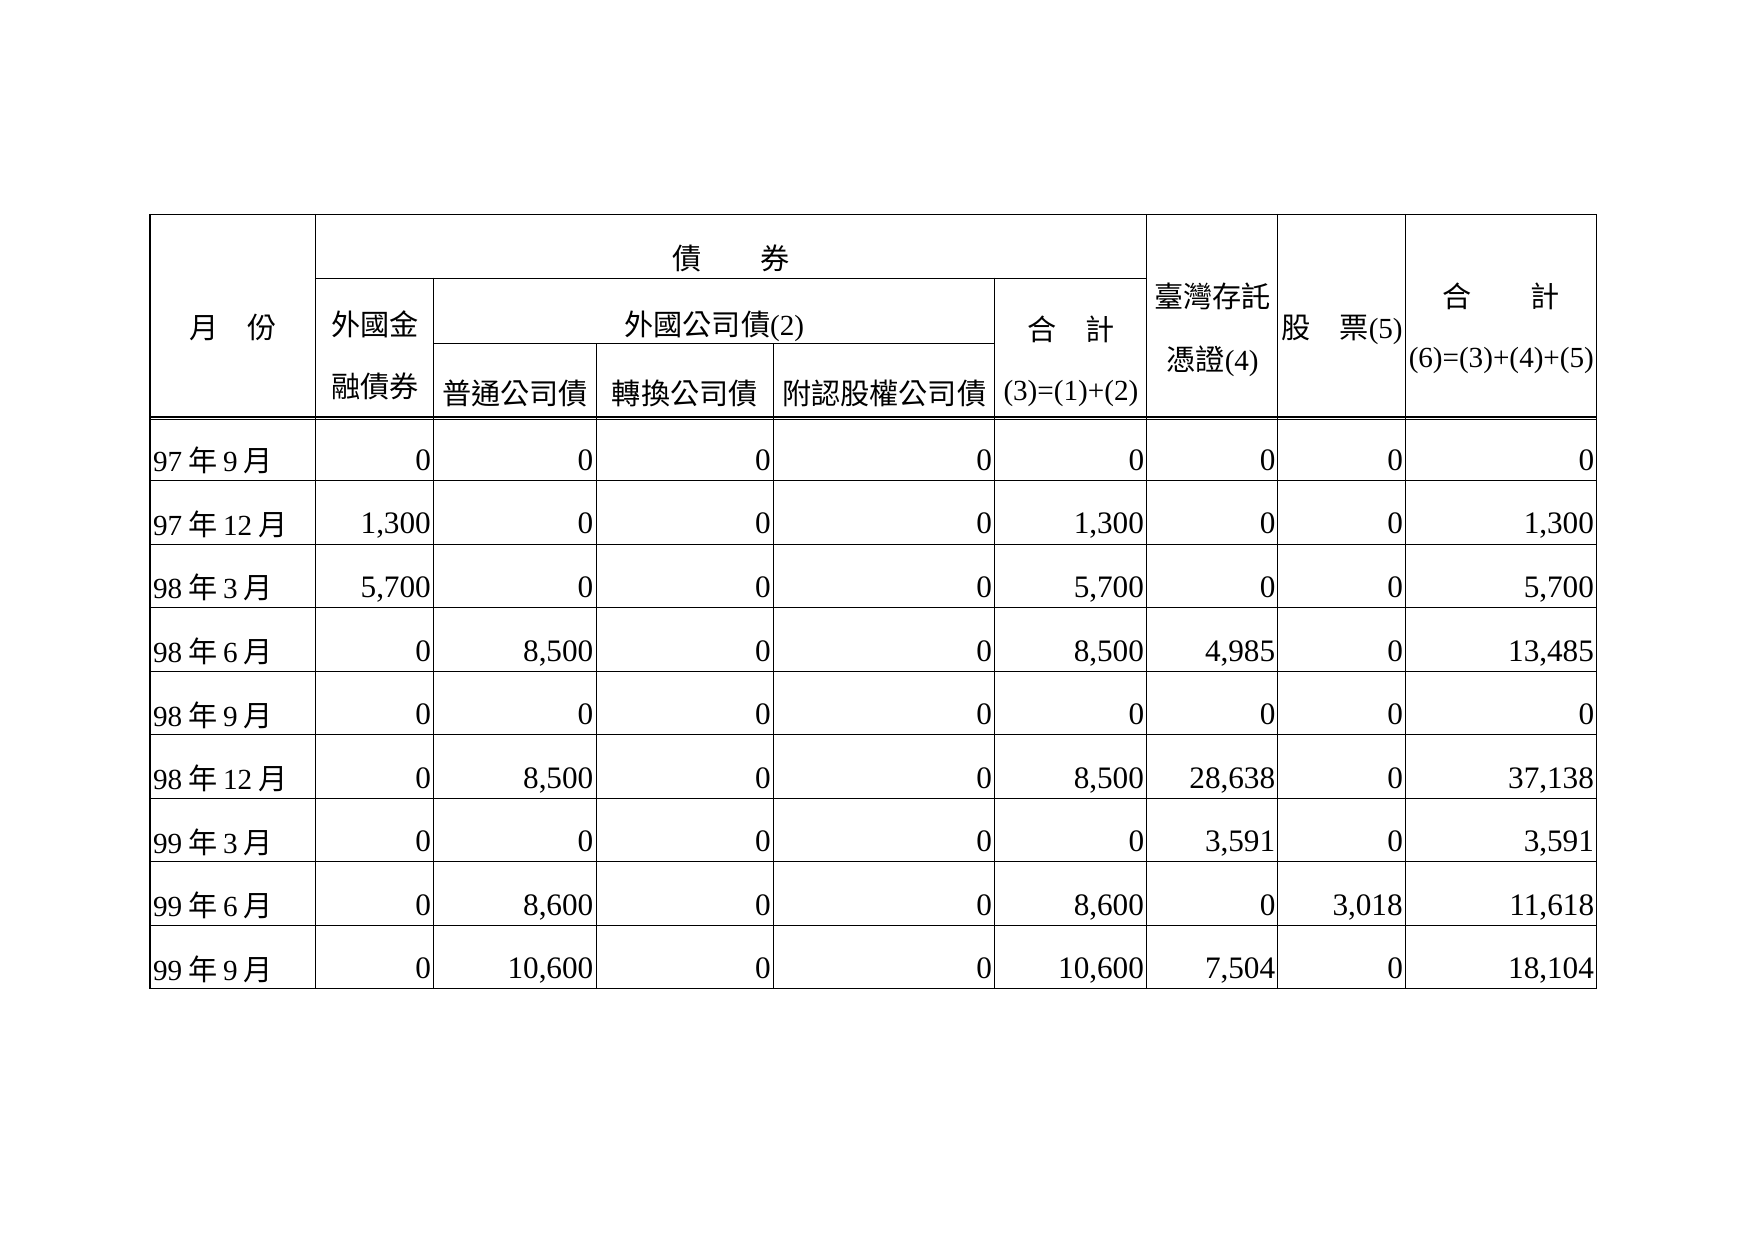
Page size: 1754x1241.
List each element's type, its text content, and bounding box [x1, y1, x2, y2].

table_cell 合 計 (3)=(1)+(2) [995, 279, 1146, 416]
table_cell 0 [1147, 545, 1277, 607]
table_cell 0 [434, 672, 596, 734]
table_cell 5,700 [1406, 545, 1596, 607]
table_header 月 份 [151, 215, 315, 416]
table_cell 0 [1278, 735, 1405, 798]
table_cell 0 [597, 735, 773, 798]
table_cell 99年3月 [151, 799, 315, 861]
table_cell 0 [774, 608, 994, 671]
table_cell 外國公司債(2) [434, 279, 994, 343]
table_cell 0 [1147, 672, 1277, 734]
table_cell 0 [316, 672, 433, 734]
table_cell 0 [597, 862, 773, 925]
table_cell 8,500 [995, 735, 1146, 798]
table_cell 0 [316, 926, 433, 988]
table_cell 10,600 [995, 926, 1146, 988]
table_cell 0 [597, 672, 773, 734]
table_header 債 券 [316, 215, 1146, 277]
table_cell 0 [1278, 545, 1405, 607]
table_cell 0 [1278, 481, 1405, 543]
table_header 股 票(5) [1278, 215, 1405, 416]
table_cell 0 [1406, 420, 1596, 480]
table_cell 5,700 [995, 545, 1146, 607]
table_cell 3,591 [1406, 799, 1596, 861]
table_cell 98年3月 [151, 545, 315, 607]
table_cell 97年12月 [151, 481, 315, 543]
table_cell 0 [434, 799, 596, 861]
table_cell 11,618 [1406, 862, 1596, 925]
table_cell 0 [316, 735, 433, 798]
table_cell 0 [1278, 608, 1405, 671]
table_cell 0 [597, 926, 773, 988]
table_cell 8,500 [995, 608, 1146, 671]
table_cell 37,138 [1406, 735, 1596, 798]
table_cell 0 [316, 420, 433, 480]
table_cell 13,485 [1406, 608, 1596, 671]
table_cell 0 [774, 420, 994, 480]
table_cell 0 [995, 799, 1146, 861]
table_cell 0 [995, 672, 1146, 734]
table_cell 0 [774, 799, 994, 861]
table_cell 普通公司債 [434, 344, 596, 416]
table_cell 3,018 [1278, 862, 1405, 925]
table_cell 外國金融債券(1) [316, 279, 433, 416]
table_cell 99年9月 [151, 926, 315, 988]
table_cell 0 [774, 672, 994, 734]
table_cell 18,104 [1406, 926, 1596, 988]
table_cell 3,591 [1147, 799, 1277, 861]
table_cell 0 [597, 420, 773, 480]
table_cell 0 [597, 545, 773, 607]
table_cell 0 [1278, 799, 1405, 861]
table_cell 28,638 [1147, 735, 1277, 798]
table_cell 0 [774, 735, 994, 798]
table_cell 99年6月 [151, 862, 315, 925]
table_cell 0 [1147, 862, 1277, 925]
table_cell 0 [434, 545, 596, 607]
table_cell 0 [1278, 672, 1405, 734]
table_cell 10,600 [434, 926, 596, 988]
table_cell 0 [1278, 926, 1405, 988]
table_cell 98年12月 [151, 735, 315, 798]
table_header 合 計(6)=(3)+(4)+(5) [1406, 215, 1596, 416]
table_cell 98年6月 [151, 608, 315, 671]
table_cell 1,300 [1406, 481, 1596, 543]
table_cell 0 [597, 799, 773, 861]
table_cell 8,600 [995, 862, 1146, 925]
table_cell 0 [774, 862, 994, 925]
table_cell 0 [774, 481, 994, 543]
table_cell 0 [1278, 420, 1405, 480]
table_cell 0 [1406, 672, 1596, 734]
table_cell 5,700 [316, 545, 433, 607]
table_cell 98年9月 [151, 672, 315, 734]
table_cell 0 [597, 481, 773, 543]
table_cell 1,300 [316, 481, 433, 543]
table_cell 0 [316, 799, 433, 861]
table_cell 轉換公司債 [597, 344, 773, 416]
table_cell 0 [1147, 481, 1277, 543]
table_cell 4,985 [1147, 608, 1277, 671]
table_cell 0 [774, 545, 994, 607]
table_cell 0 [434, 481, 596, 543]
table_cell 附認股權公司債 [774, 344, 994, 416]
table_cell 0 [774, 926, 994, 988]
table_cell 7,504 [1147, 926, 1277, 988]
table_cell 1,300 [995, 481, 1146, 543]
table_cell 0 [995, 420, 1146, 480]
table_cell 97年9月 [151, 420, 315, 480]
table_cell 8,600 [434, 862, 596, 925]
table_cell 0 [316, 862, 433, 925]
table_cell 0 [434, 420, 596, 480]
table_cell 0 [597, 608, 773, 671]
table_cell 8,500 [434, 608, 596, 671]
table_cell 8,500 [434, 735, 596, 798]
table_cell 0 [316, 608, 433, 671]
table_header 臺灣存託憑證(4) [1147, 215, 1277, 416]
table_cell 0 [1147, 420, 1277, 480]
